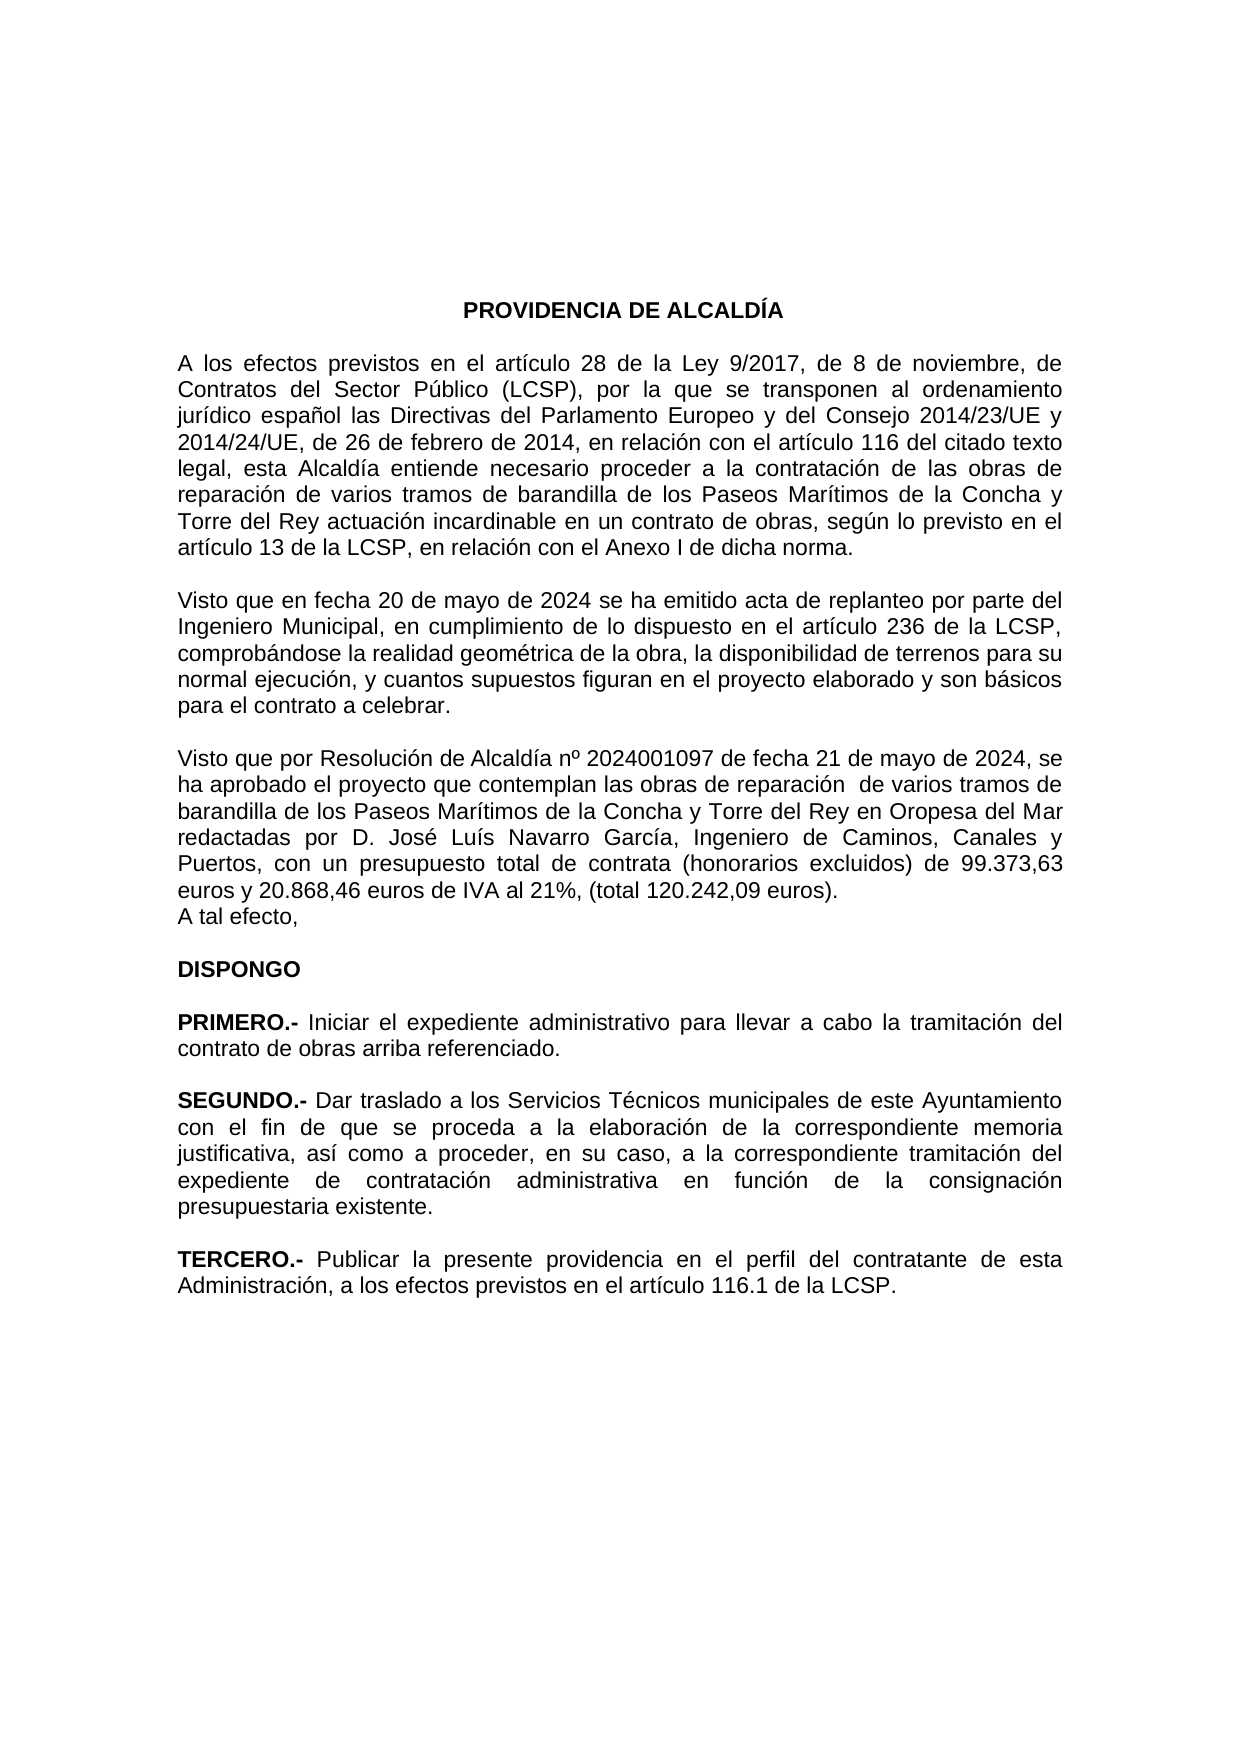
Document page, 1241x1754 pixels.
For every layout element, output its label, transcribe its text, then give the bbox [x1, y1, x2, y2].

text SEGUNDO.- Dar traslado a los Servicios Técnicos municipales de este Ayuntamiento con el fin de que se proceda a la elaboración de la correspondiente memoria justificativa, así como a proceder, en su caso, a la correspondiente tramitación del expediente de contratación administrativa en función de la consignación presupuestaria existente. [177, 1087, 1063, 1219]
text PRIMERO.- Iniciar el expediente administrativo para llevar a cabo la tramitación del contrato de obras arriba referenciado. [177, 1008, 1063, 1061]
text DISPONGO [177, 956, 1063, 982]
text Visto que en fecha 20 de mayo de 2024 se ha emitido acta de replanteo por parte del Ingeniero Municipal, en cumplimiento de lo dispuesto en el artículo 236 de la LCSP, comprobándose la realidad geométrica de la obra, la disponibilidad de terrenos para su normal ejecución, y cuantos supuestos figuran en el proyecto elaborado y son básicos para el contrato a celebrar. [177, 587, 1063, 718]
text Visto que por Resolución de Alcaldía nº 2024001097 de fecha 21 de mayo de 2024, se ha aprobado el proyecto que contemplan las obras de reparación de varios tramos de barandilla de los Paseos Marítimos de la Concha y Torre del Rey en Oropesa del Mar redactadas por D. José Luís Navarro García, Ingeniero de Caminos, Canales y Puertos, con un presupuesto total de contrata (honorarios excluidos) de 99.373,63 euros y 20.868,46 euros de IVA al 21%, (total 120.242,09 euros). [177, 745, 1063, 903]
text A los efectos previstos en el artículo 28 de la Ley 9/2017, de 8 de noviembre, de Contratos del Sector Público (LCSP), por la que se transponen al ordenamiento jurídico español las Directivas del Parlamento Europeo y del Consejo 2014/23/UE y 2014/24/UE, de 26 de febrero de 2014, en relación con el artículo 116 del citado texto legal, esta Alcaldía entiende necesario proceder a la contratación de las obras de reparación de varios tramos de barandilla de los Paseos Marítimos de la Concha y Torre del Rey actuación incardinable en un contrato de obras, según lo previsto en el artículo 13 de la LCSP, en relación con el Anexo I de dicha norma. [177, 349, 1063, 560]
text A tal efecto, [177, 903, 1063, 929]
text TERCERO.- Publicar la presente providencia en el perfil del contratante de esta Administración, a los efectos previstos en el artículo 116.1 de la LCSP. [177, 1246, 1063, 1298]
text PROVIDENCIA DE ALCALDÍA [177, 297, 1063, 323]
